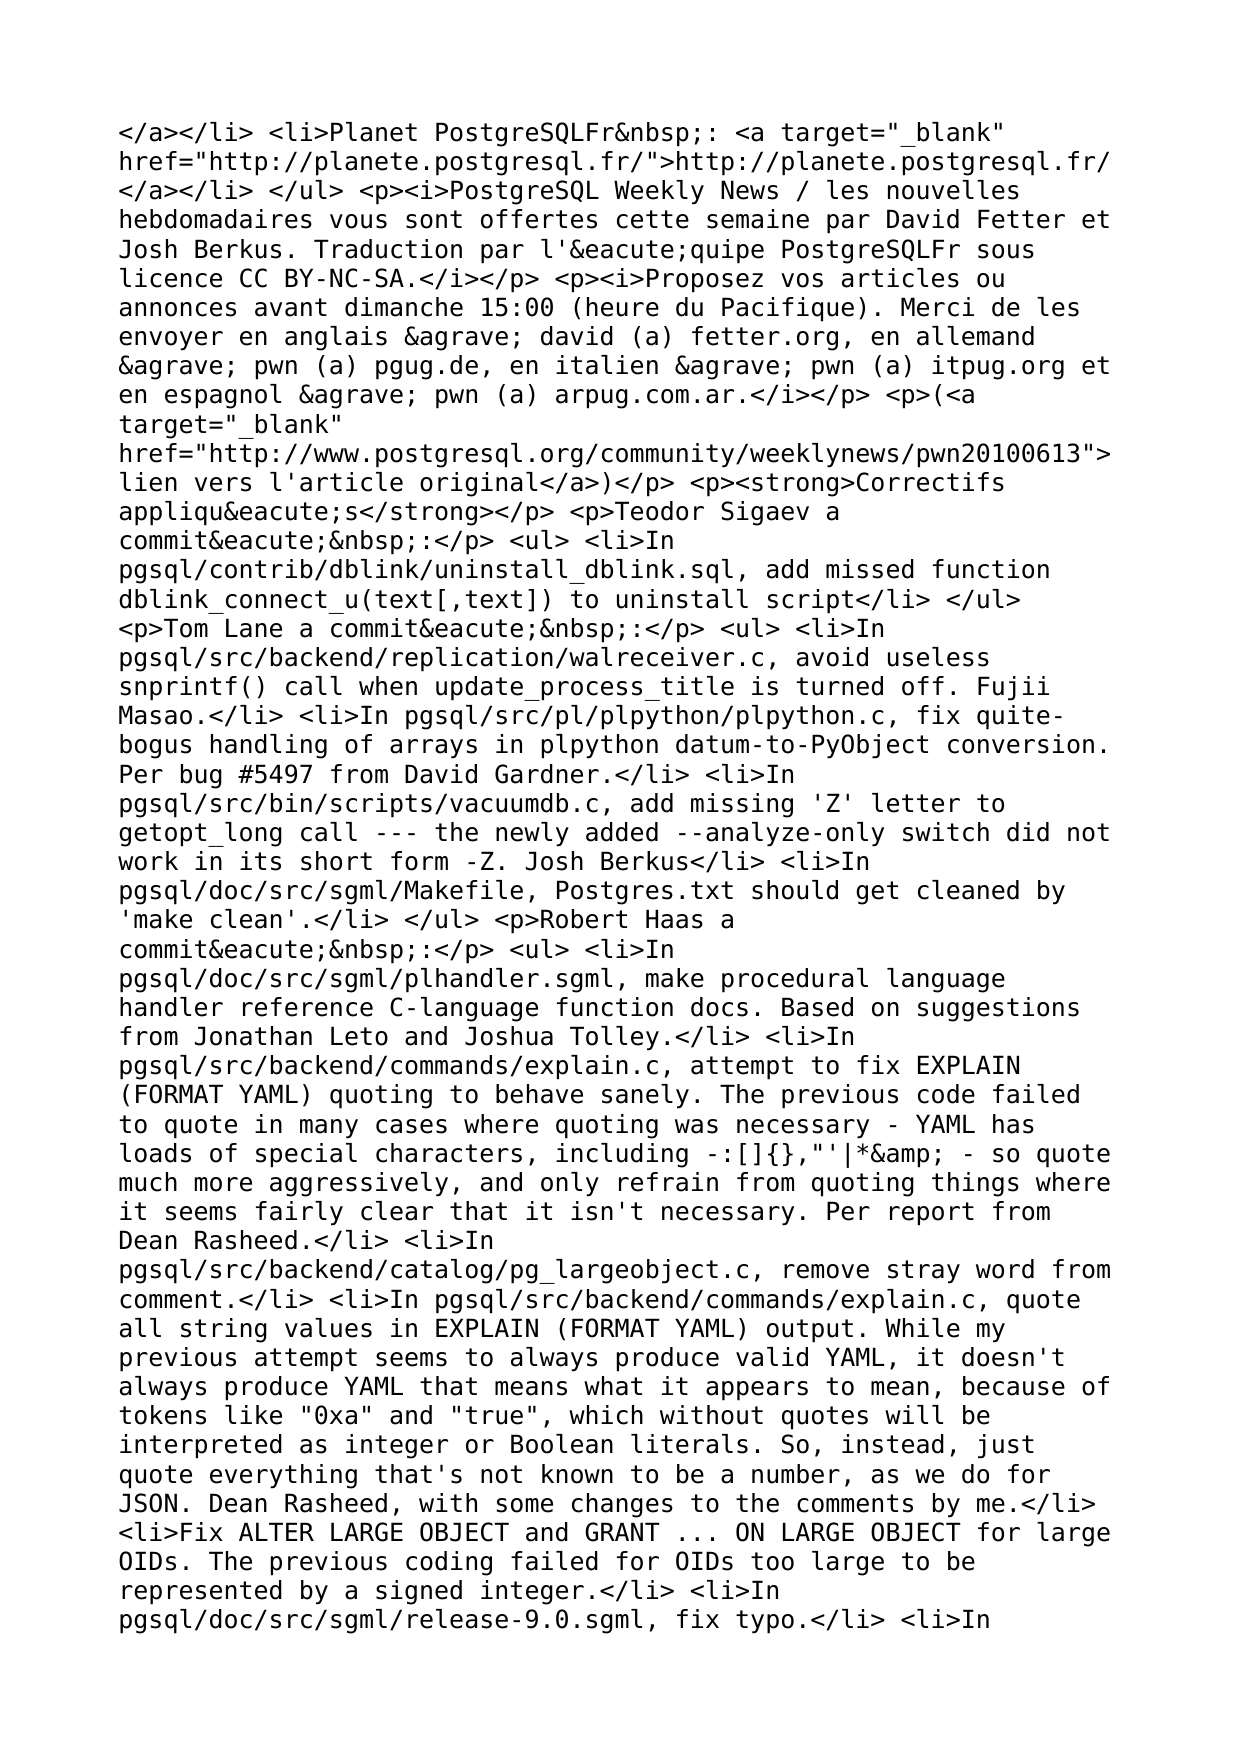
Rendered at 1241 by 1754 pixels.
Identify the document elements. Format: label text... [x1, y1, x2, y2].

text </a></li> <li>Planet PostgreSQLFr&nbsp;: <a target="_blank" href="http://planete.postgresql.fr/">http://planete.postgresql.fr/</a></li> </ul> <p><i>PostgreSQL Weekly News / les nouvelles hebdomadaires vous sont offertes cette semaine par David Fetter et Josh Berkus. Traduction par l'&eacute;quipe PostgreSQLFr sous licence CC BY-NC-SA.</i></p> <p><i>Proposez vos articles ou annonces avant dimanche 15:00 (heure du Pacifique). Merci de les envoyer en anglais &agrave; david (a) fetter.org, en allemand &agrave; pwn (a) pgug.de, en italien &agrave; pwn (a) itpug.org et en espagnol &agrave; pwn (a) arpug.com.ar.</i></p> <p>(<a target="_blank" href="http://www.postgresql.org/community/weeklynews/pwn20100613">lien vers l'article original</a>)</p> <p><strong>Correctifs appliqu&eacute;s</strong></p> <p>Teodor Sigaev a commit&eacute;&nbsp;:</p> <ul> <li>In pgsql/contrib/dblink/uninstall_dblink.sql, add missed function dblink_connect_u(text[,text]) to uninstall script</li> </ul> <p>Tom Lane a commit&eacute;&nbsp;:</p> <ul> <li>In pgsql/src/backend/replication/walreceiver.c, avoid useless snprintf() call when update_process_title is turned off. Fujii Masao.</li> <li>In pgsql/src/pl/plpython/plpython.c, fix quite-bogus handling of arrays in plpython datum-to-PyObject conversion. Per bug #5497 from David Gardner.</li> <li>In pgsql/src/bin/scripts/vacuumdb.c, add missing 'Z' letter to getopt_long call --- the newly added --analyze-only switch did not work in its short form -Z. Josh Berkus</li> <li>In pgsql/doc/src/sgml/Makefile, Postgres.txt should get cleaned by 'make clean'.</li> </ul> <p>Robert Haas a commit&eacute;&nbsp;:</p> <ul> <li>In pgsql/doc/src/sgml/plhandler.sgml, make procedural language handler reference C-language function docs. Based on suggestions from Jonathan Leto and Joshua Tolley.</li> <li>In pgsql/src/backend/commands/explain.c, attempt to fix EXPLAIN (FORMAT YAML) quoting to behave sanely. The previous code failed to quote in many cases where quoting was necessary - YAML has loads of special characters, including -:[]{},"'|*&amp; - so quote much more aggressively, and only refrain from quoting things where it seems fairly clear that it isn't necessary. Per report from Dean Rasheed.</li> <li>In pgsql/src/backend/catalog/pg_largeobject.c, remove stray word from comment.</li> <li>In pgsql/src/backend/commands/explain.c, quote all string values in EXPLAIN (FORMAT YAML) output. While my previous attempt seems to always produce valid YAML, it doesn't always produce YAML that means what it appears to mean, because of tokens like "0xa" and "true", which without quotes will be interpreted as integer or Boolean literals. So, instead, just quote everything that's not known to be a number, as we do for JSON. Dean Rasheed, with some changes to the comments by me.</li> <li>Fix ALTER LARGE OBJECT and GRANT ... ON LARGE OBJECT for large OIDs. The previous coding failed for OIDs too large to be represented by a signed integer.</li> <li>In pgsql/doc/src/sgml/release-9.0.sgml, fix typo.</li> <li>In [118, 118, 1122, 1635]
